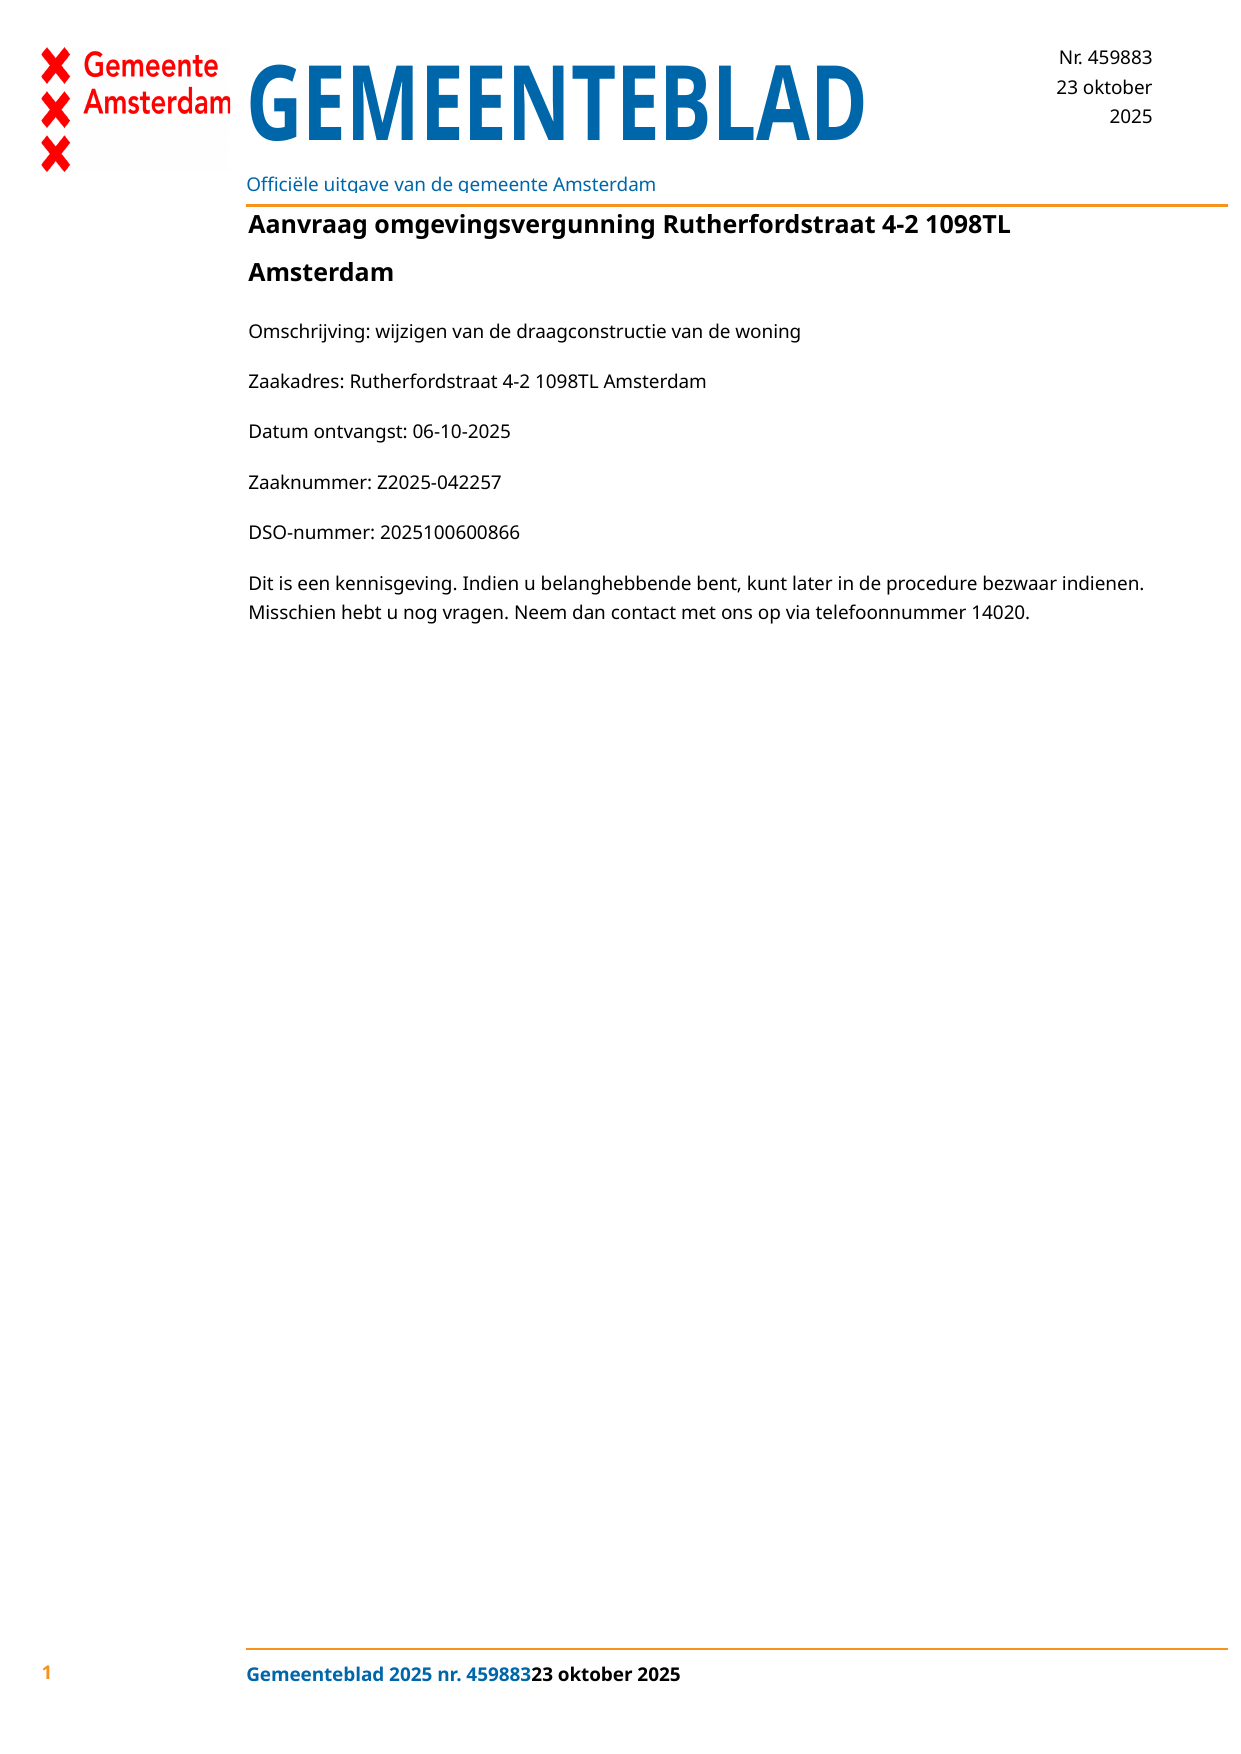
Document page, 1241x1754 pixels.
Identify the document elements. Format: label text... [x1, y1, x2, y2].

picture [41, 47, 231, 172]
text Dit is een kennisgeving. Indien u belanghebbende bent, kunt later in de procedure bezwaar indienen. Misschien hebt u nog vragen. Neem dan contact met ons op via telefoonnummer 14020. [248, 570, 1152, 625]
text Datum ontvangst: 06-10-2025 [248, 419, 1152, 444]
text Zaakadres: Rutherfordstraat 4-2 1098TL Amsterdam [248, 368, 1152, 394]
text Zaaknummer: Z2025-042257 [248, 469, 1152, 495]
text DSO-nummer: 2025100600866 [248, 519, 1152, 545]
text Aanvraag omgevingsvergunning Rutherfordstraat 4-2 1098TL Amsterdam [248, 207, 1152, 288]
text Omschrijving: wijzigen van de draagconstructie van de woning [248, 318, 1152, 344]
